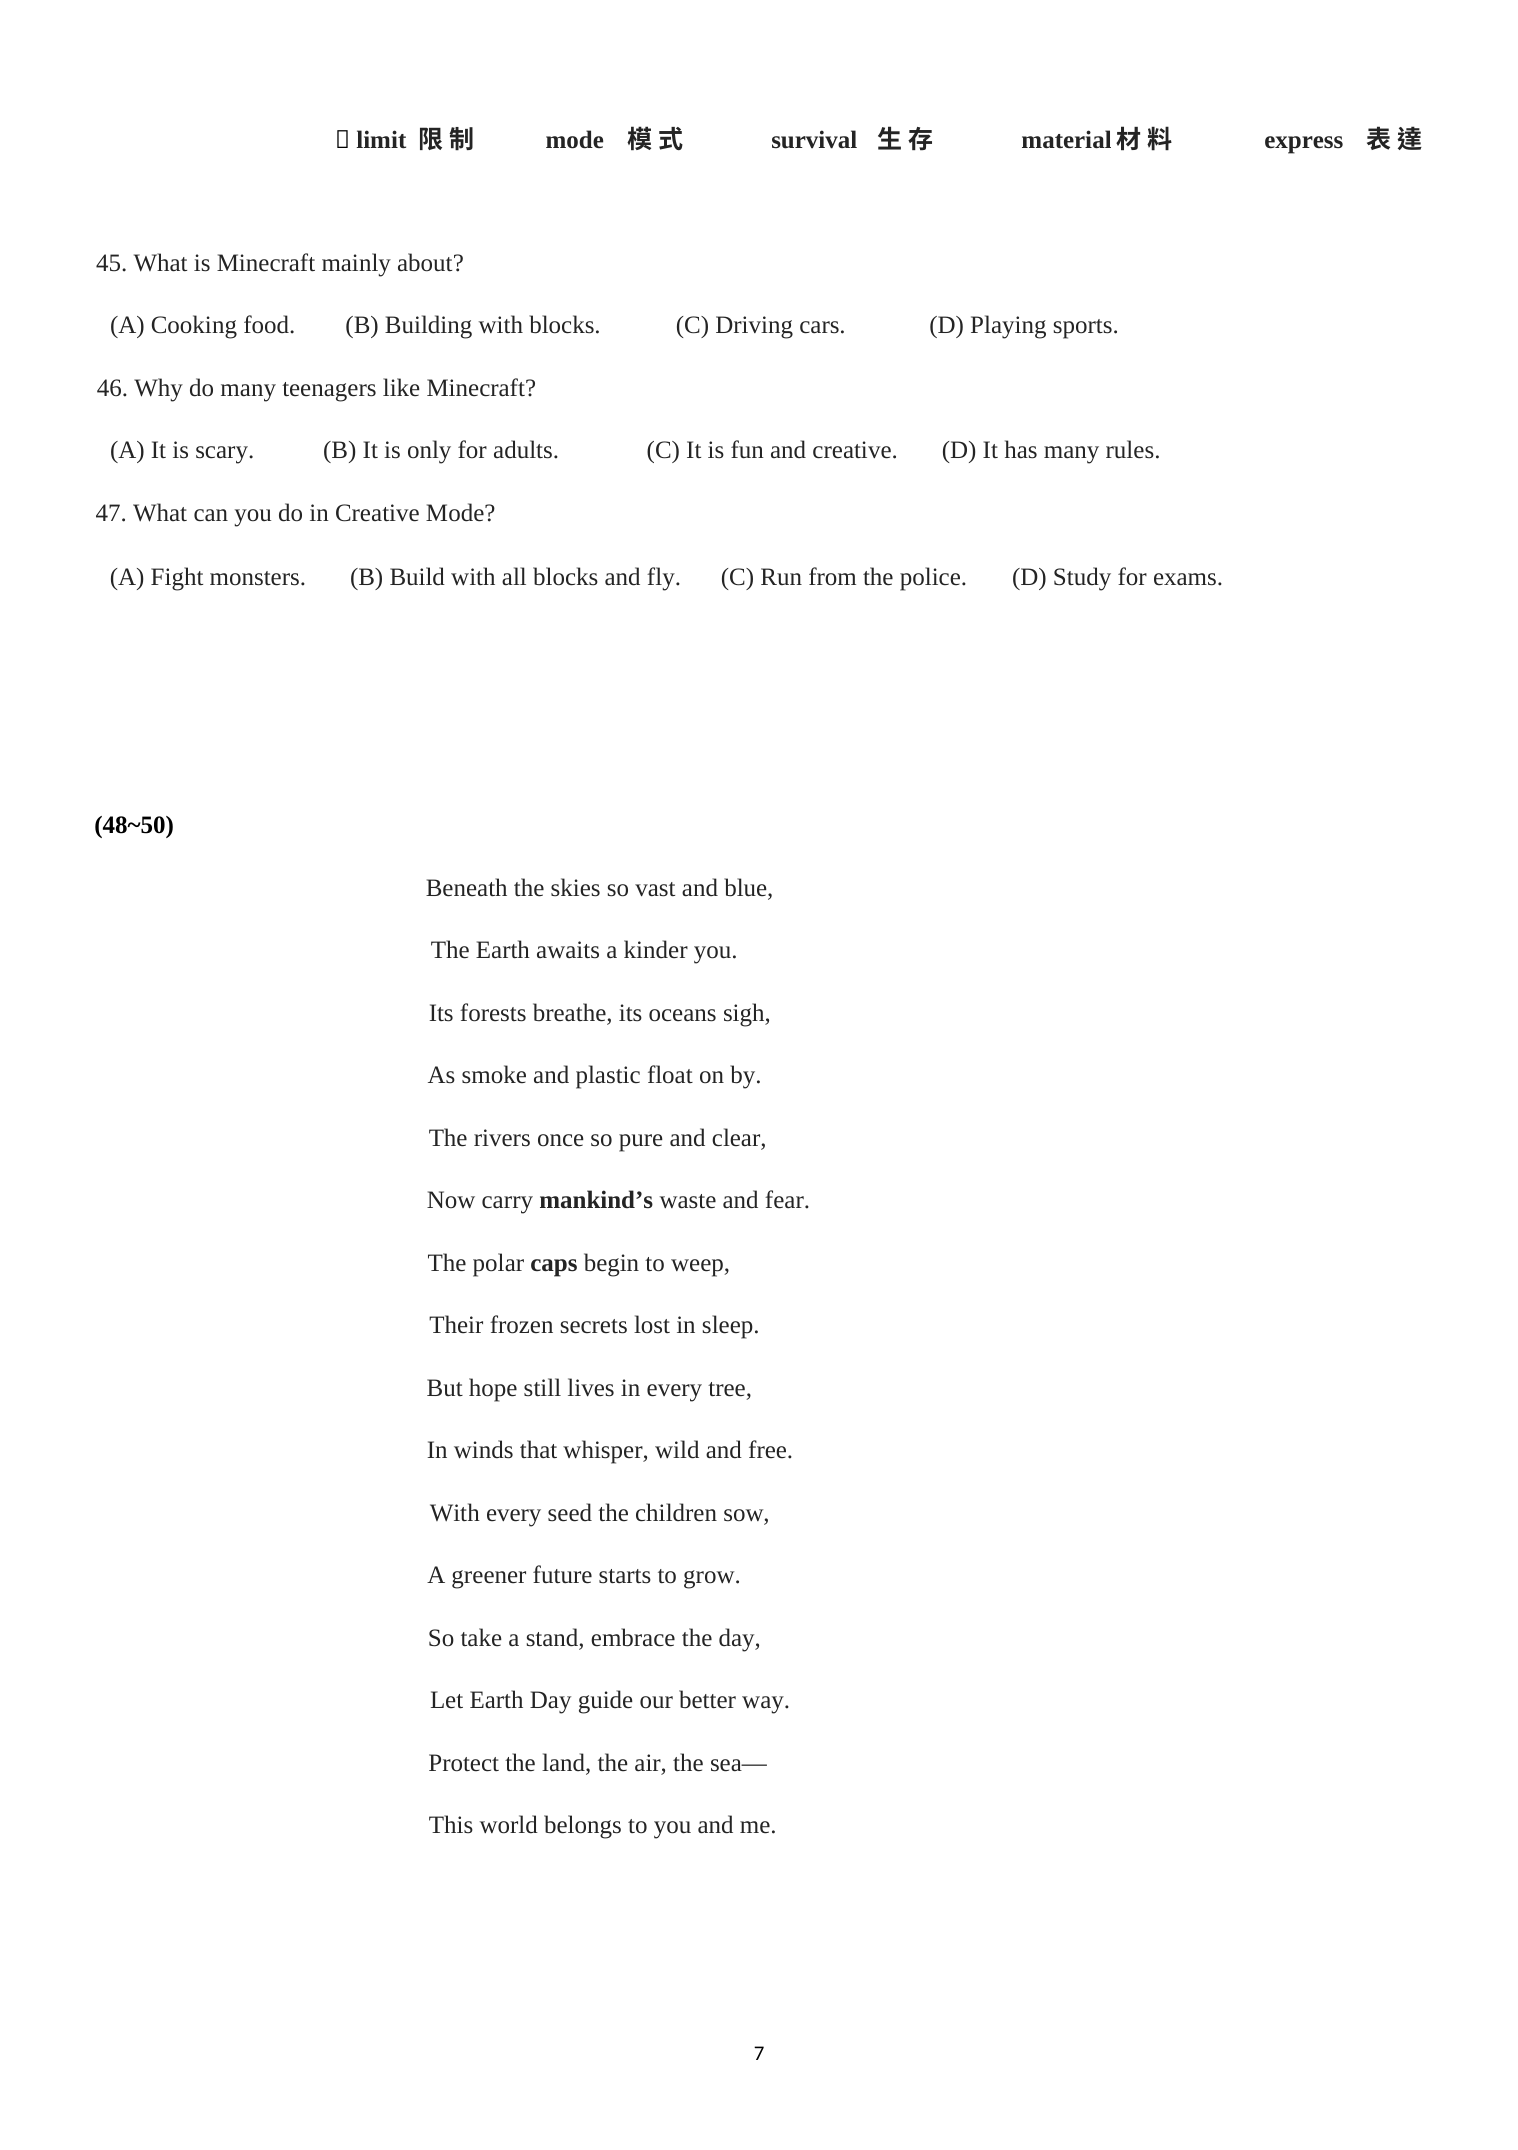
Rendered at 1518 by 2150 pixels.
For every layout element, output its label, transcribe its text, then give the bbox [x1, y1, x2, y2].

text As smoke and plastic float on by. [417, 1033, 1426, 1096]
text 45. What is Minecraft mainly about? (A) Cooking food. (B) Building with blocks. (C) Driving cars. (D) Playing sports. [92, 221, 1426, 346]
text Its forests breathe, its oceans sigh, [417, 971, 1426, 1033]
text 46. Why do many teenagers like Minecraft? (A) It is scary. (B) It is only for adults. (C) It is fun and creative. (D) It has many rules. 47. What can you do in Creative Mode? (A) Fight monsters. (B) Build with all blocks and fly. (C) Run from the police. (D) Study for exams. [92, 346, 1426, 658]
text (48~50) [92, 783, 1426, 846]
text 📖 limit 限制 mode 模式 survival 生存 material材料 express 表達 [92, 96, 1426, 158]
text Beneath the skies so vast and blue, [417, 846, 1426, 908]
text In winds that whisper, wild and free. [417, 1408, 1426, 1471]
text The polar caps begin to weep, [417, 1221, 1426, 1283]
text With every seed the children sow, [417, 1471, 1426, 1533]
text Protect the land, the air, the sea— [417, 1721, 1426, 1783]
text Let Earth Day guide our better way. [417, 1658, 1426, 1721]
text A greener future starts to grow. [417, 1533, 1426, 1596]
text So take a stand, embrace the day, [417, 1596, 1426, 1658]
text The Earth awaits a kinder you. [417, 908, 1426, 971]
text Their frozen secrets lost in sleep. [417, 1283, 1426, 1346]
text This world belongs to you and me. [417, 1783, 1426, 1846]
text The rivers once so pure and clear, [417, 1096, 1426, 1158]
text But hope still lives in every tree, [417, 1346, 1426, 1408]
text Now carry mankind’s waste and fear. [417, 1158, 1426, 1221]
